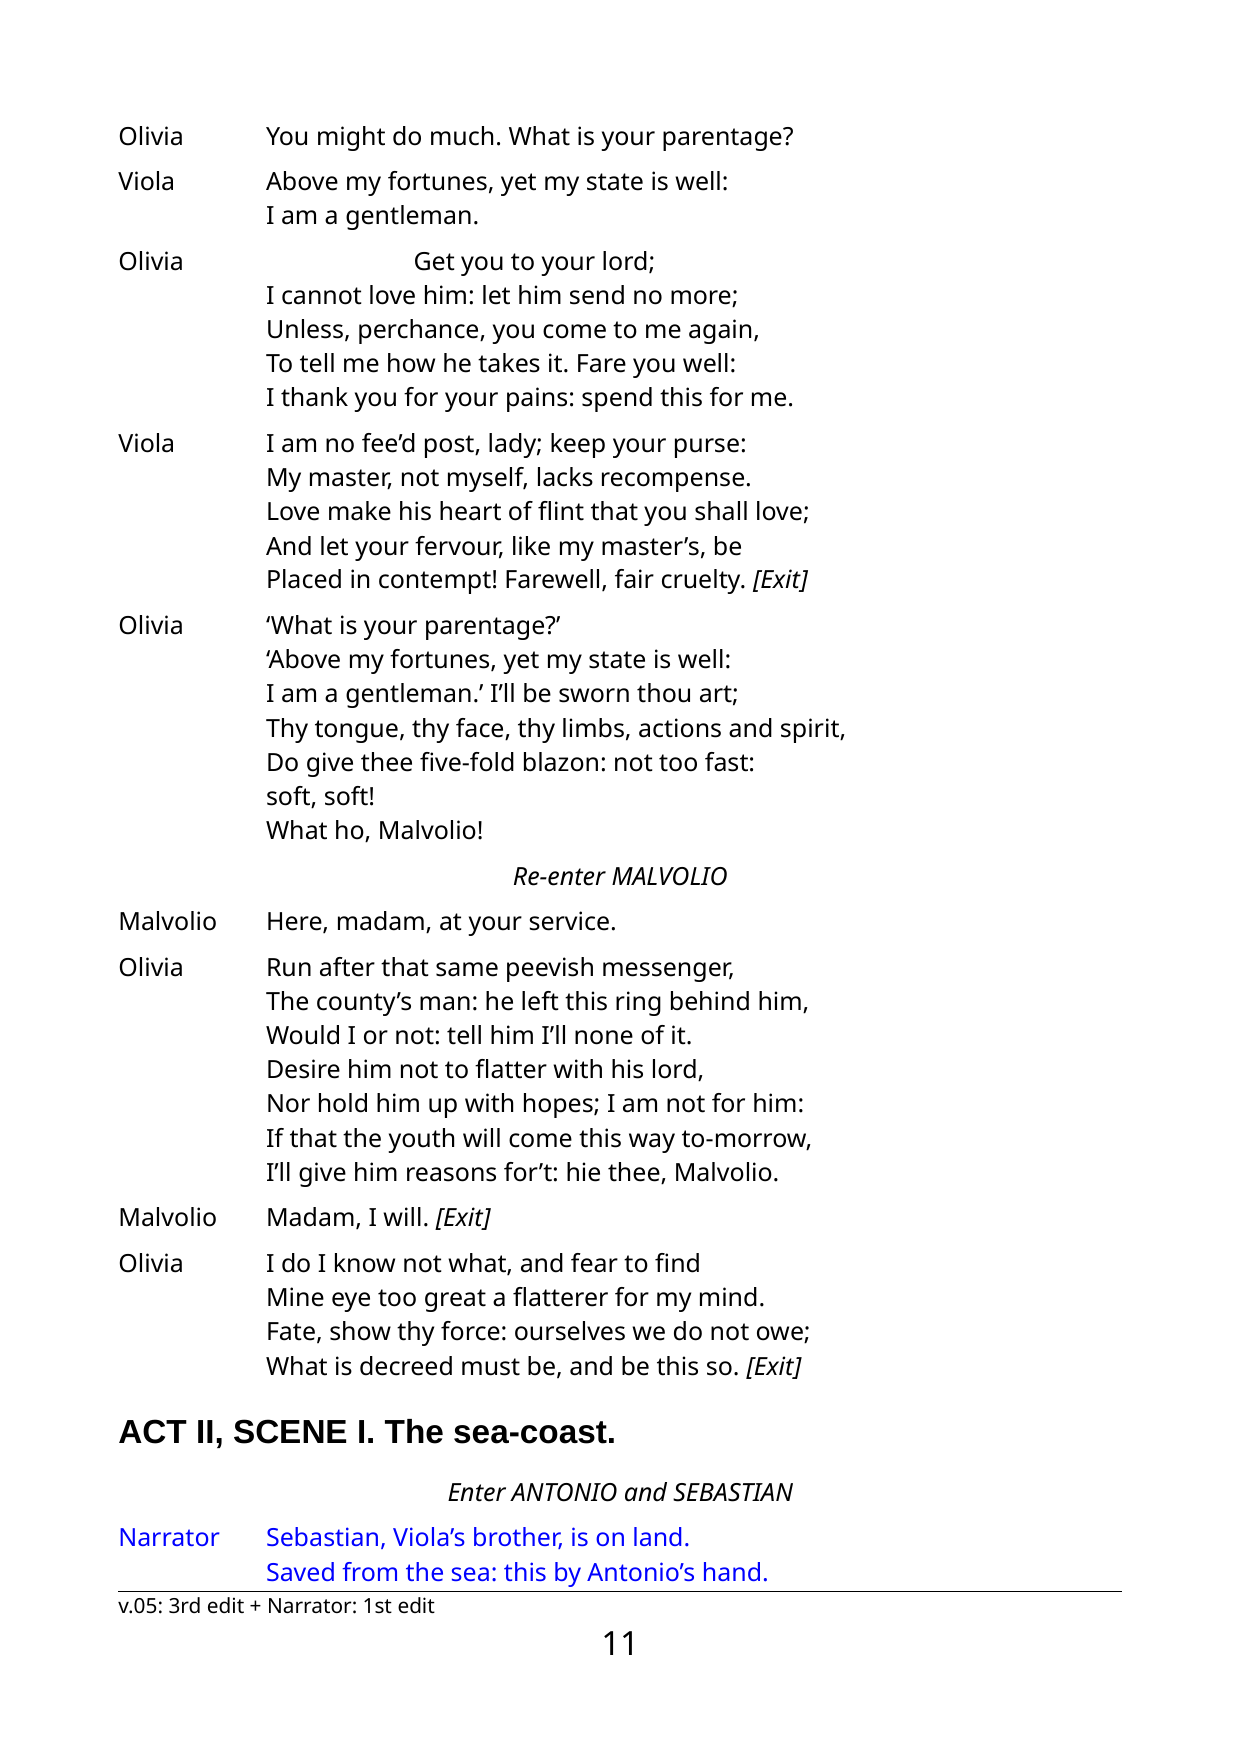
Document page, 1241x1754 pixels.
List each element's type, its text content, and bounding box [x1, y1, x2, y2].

text I’ll give him reasons for’t: hie thee, Malvolio. [266, 1154, 1122, 1188]
text Fate, show thy force: ourselves we do not owe; [266, 1314, 1122, 1348]
text Saved from the sea: this by Antonio’s hand. [266, 1554, 1122, 1588]
text Malvolio Here, madam, at your service. [118, 904, 1122, 938]
subtitle ACT II, SCENE I. The sea-coast. [118, 1412, 1122, 1450]
text To tell me how he takes it. Fare you well: [266, 346, 1122, 380]
text Olivia ‘What is your parentage?’ [118, 608, 1122, 642]
text I cannot love him: let him send no more; [266, 278, 1122, 312]
text soft, soft! [266, 778, 1122, 812]
text Mine eye too great a flatterer for my mind. [266, 1280, 1122, 1314]
text ‘Above my fortunes, yet my state is well: [266, 642, 1122, 676]
text Viola Above my fortunes, yet my state is well: [118, 164, 1122, 198]
text Narrator Sebastian, Viola’s brother, is on land. [118, 1520, 1122, 1554]
text Viola I am no fee’d post, lady; keep your purse: [118, 426, 1122, 460]
text Desire him not to flatter with his lord, [266, 1052, 1122, 1086]
text I am a gentleman. [266, 198, 1122, 232]
text I am a gentleman.’ I’ll be sworn thou art; [266, 676, 1122, 710]
text And let your fervour, like my master’s, be [266, 528, 1122, 562]
text Olivia Get you to your lord; [118, 244, 1122, 278]
text What is decreed must be, and be this so. [Exit] [266, 1348, 1122, 1382]
text Placed in contempt! Farewell, fair cruelty. [Exit] [266, 562, 1122, 596]
text Nor hold him up with hopes; I am not for him: [266, 1086, 1122, 1120]
text Olivia I do I know not what, and fear to find [118, 1246, 1122, 1280]
text Re-enter MALVOLIO [118, 858, 1122, 892]
text Enter ANTONIO and SEBASTIAN [118, 1474, 1122, 1508]
text Unless, perchance, you come to me again, [266, 312, 1122, 346]
text The county’s man: he left this ring behind him, [266, 984, 1122, 1018]
text Love make his heart of flint that you shall love; [266, 494, 1122, 528]
text If that the youth will come this way to-morrow, [266, 1120, 1122, 1154]
text Malvolio Madam, I will. [Exit] [118, 1200, 1122, 1234]
text Would I or not: tell him I’ll none of it. [266, 1018, 1122, 1052]
text I thank you for your pains: spend this for me. [266, 380, 1122, 414]
text Thy tongue, thy face, thy limbs, actions and spirit, [266, 710, 1122, 744]
text Olivia Run after that same peevish messenger, [118, 950, 1122, 984]
text What ho, Malvolio! [266, 812, 1122, 846]
text My master, not myself, lacks recompense. [266, 460, 1122, 494]
text Olivia You might do much. What is your parentage? [118, 118, 1122, 152]
text Do give thee five-fold blazon: not too fast: [266, 744, 1122, 778]
